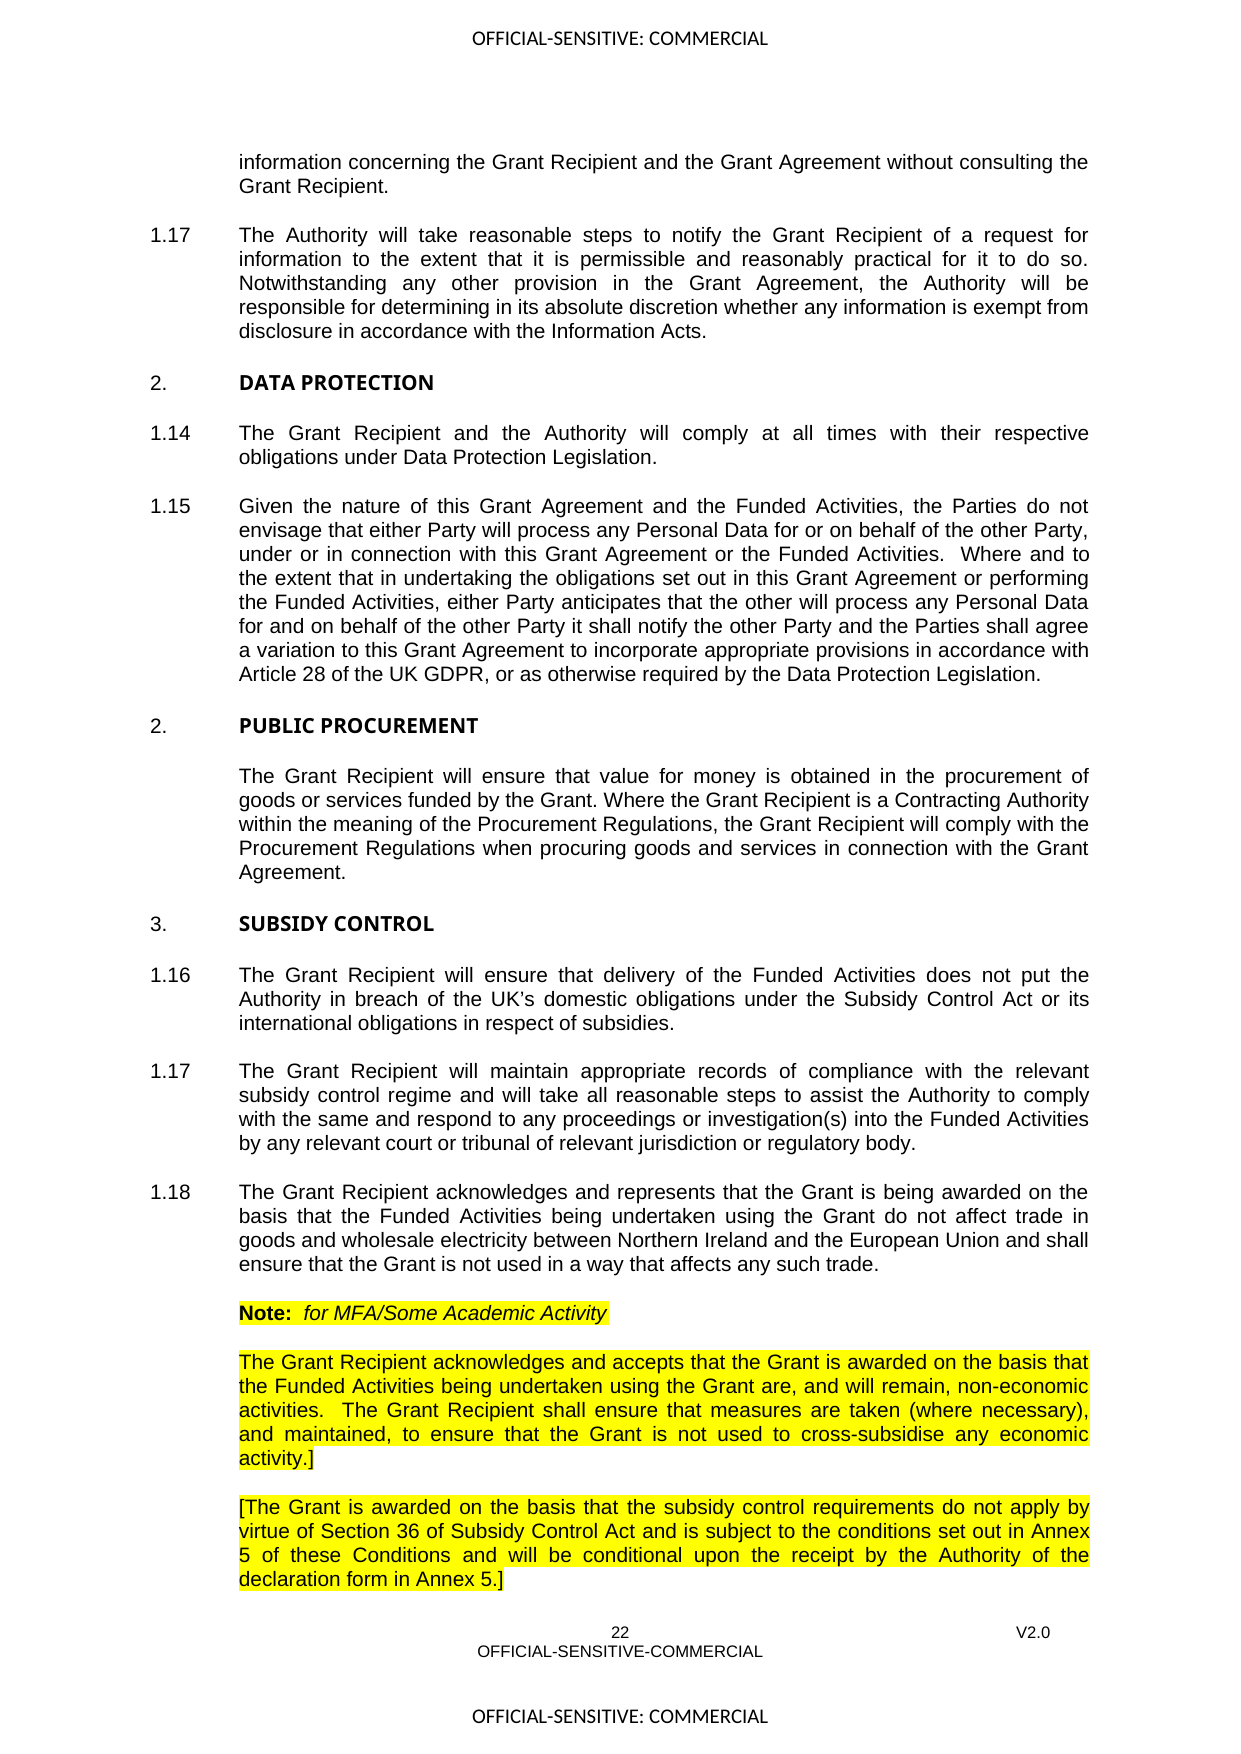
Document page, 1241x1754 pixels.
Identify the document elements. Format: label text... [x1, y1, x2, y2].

list Given the nature of this Grant Agreement and the Funded Activities, the Parties do not envisage that either Party will process any Personal Data for or on behalf of the other Party, under or in connection with this Grant Agreement or the Funded Activities. Where and to the extent that in undertaking the obligations set out in this Grant Agreement or performing the Funded Activities, either Party anticipates that the other will process any Personal Data for and on behalf of the other Party it shall notify the other Party and the Parties shall agree a variation to this Grant Agreement to incorporate appropriate provisions in accordance with Article 28 of the UK GDPR, or as otherwise required by the Data Protection Legislation. [150, 494, 1090, 686]
list The Grant Recipient and the Authority will comply at all times with their respective obligations under Data Protection Legislation. [150, 421, 1090, 469]
list SUBSIDY CONTROL [150, 909, 1090, 937]
subtitle Note: for MFA/Some Academic Activity [239, 1301, 1090, 1325]
list The Grant Recipient will maintain appropriate records of compliance with the relevant subsidy control regime and will take all reasonable steps to assist the Authority to comply with the same and respond to any proceedings or investigation(s) into the Funded Activities by any relevant court or tribunal of relevant jurisdiction or regulatory body. [150, 1059, 1090, 1155]
list DATA PROTECTION [150, 368, 1090, 396]
text The Grant Recipient will ensure that value for money is obtained in the procurement of goods or services funded by the Grant. Where the Grant Recipient is a Contracting Authority within the meaning of the Procurement Regulations, the Grant Recipient will comply with the Procurement Regulations when procuring goods and services in connection with the Grant Agreement. [239, 764, 1090, 884]
list information concerning the Grant Recipient and the Grant Agreement without consulting the Grant Recipient. [150, 150, 1090, 198]
list The Grant Recipient acknowledges and represents that the Grant is being awarded on the basis that the Funded Activities being undertaken using the Grant do not affect trade in goods and wholesale electricity between Northern Ireland and the European Union and shall ensure that the Grant is not used in a way that affects any such trade. [150, 1180, 1090, 1276]
list The Grant Recipient will ensure that delivery of the Funded Activities does not put the Authority in breach of the UK’s domestic obligations under the Subsidy Control Act or its international obligations in respect of subsidies. [150, 962, 1090, 1034]
subtitle The Grant Recipient acknowledges and accepts that the Grant is awarded on the basis that the Funded Activities being undertaken using the Grant are, and will remain, non-economic activities. The Grant Recipient shall ensure that measures are taken (where necessary), and maintained, to ensure that the Grant is not used to cross-subsidise any economic activity.] [239, 1350, 1090, 1470]
list The Authority will take reasonable steps to notify the Grant Recipient of a request for information to the extent that it is permissible and reasonably practical for it to do so. Notwithstanding any other provision in the Grant Agreement, the Authority will be responsible for determining in its absolute discretion whether any information is exempt from disclosure in accordance with the Information Acts. [150, 223, 1090, 343]
list PUBLIC PROCUREMENT [150, 711, 1090, 739]
subtitle [The Grant is awarded on the basis that the subsidy control requirements do not apply by virtue of Section 36 of Subsidy Control Act and is subject to the conditions set out in Annex 5 of these Conditions and will be conditional upon the receipt by the Authority of the declaration form in Annex 5.] [239, 1495, 1090, 1591]
